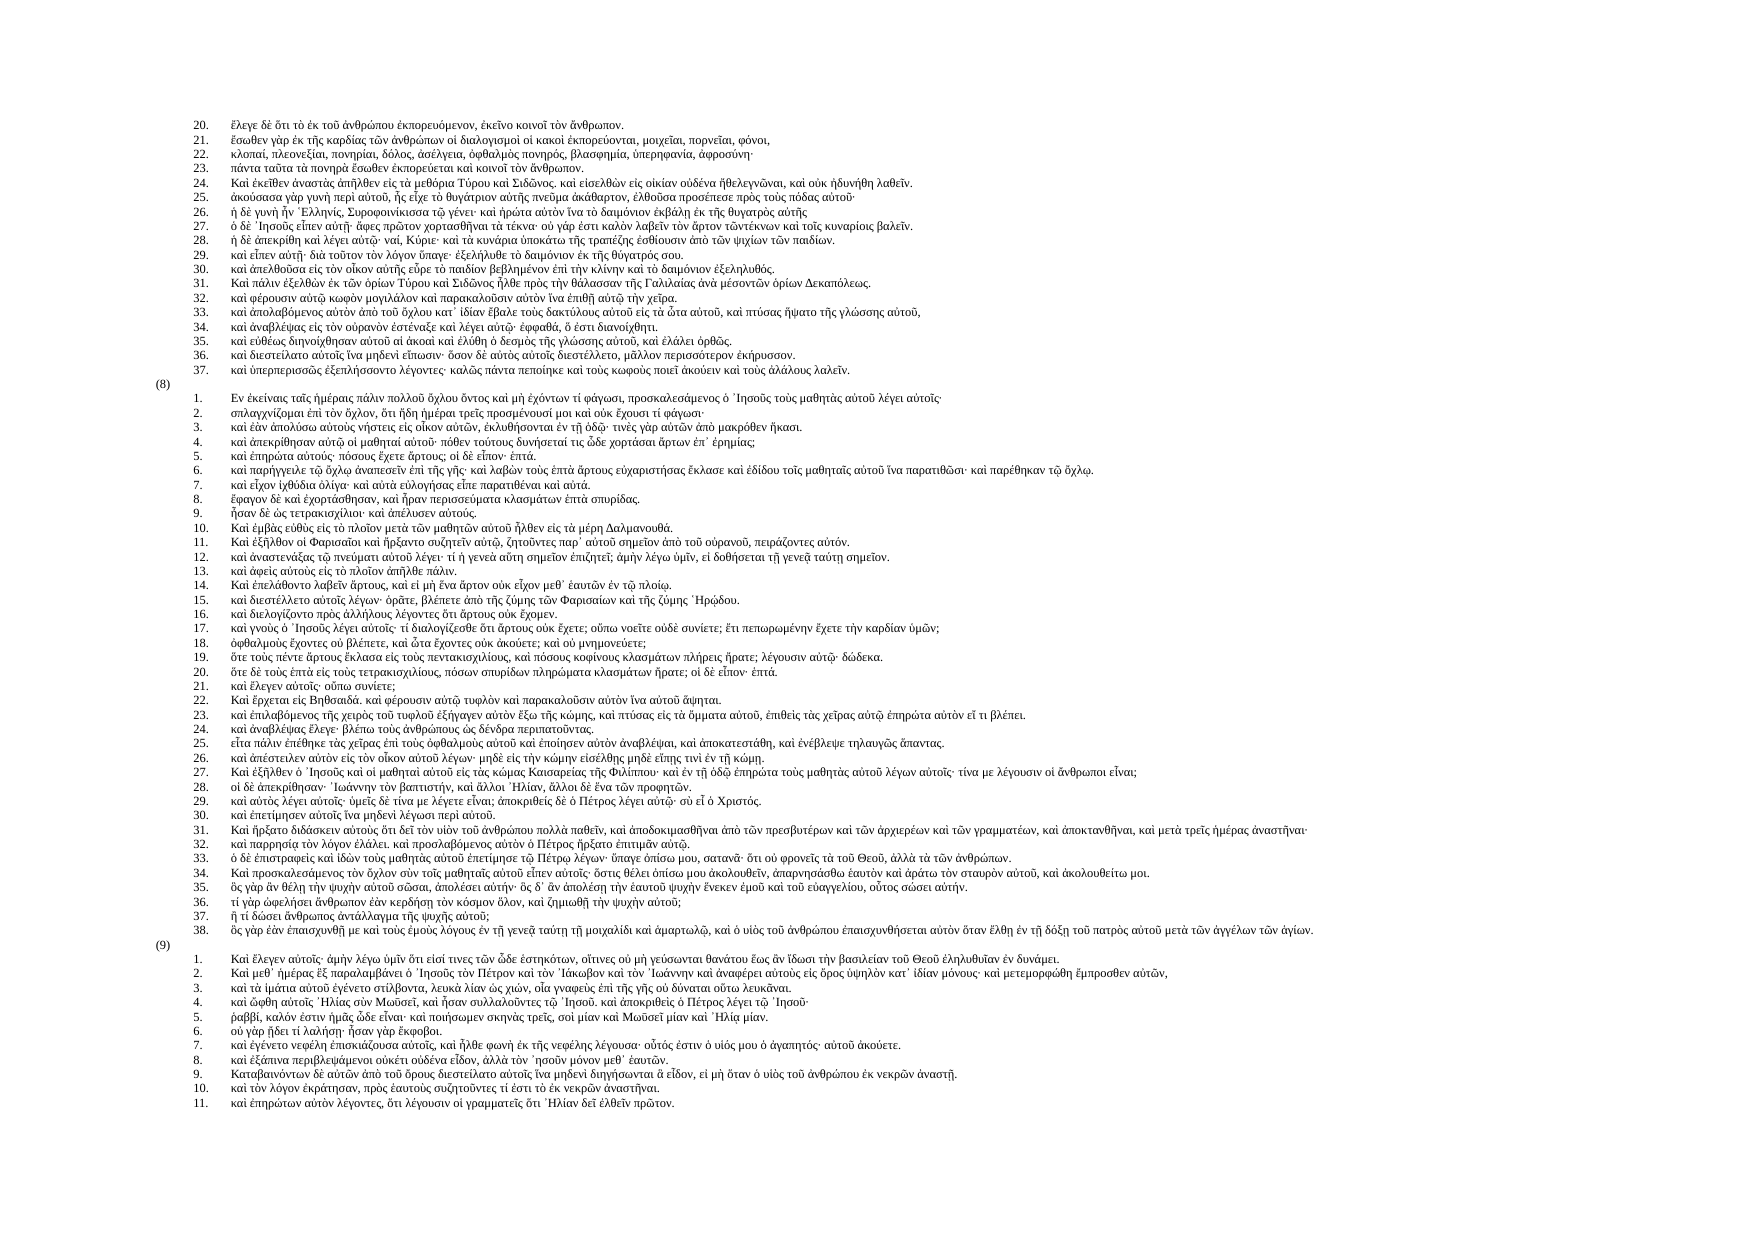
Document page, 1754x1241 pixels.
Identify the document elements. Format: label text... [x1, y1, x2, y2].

list καὶ ὑπερπερισσῶς ἐξεπλήσσοντο λέγοντες· καλῶς πάντα πεποίηκε καὶ τοὺς κωφοὺς ποιεῖ ἀκούειν καὶ τοὺς ἀλάλους λαλεῖν. [193, 362, 1636, 377]
list καὶ ἀπεκρίθησαν αὐτῷ οἱ μαθηταί αὐτοῦ· πόθεν τούτους δυνήσεταί τις ὧδε χορτάσαι ἄρτων ἐπ᾿ ἐρημίας; [193, 434, 1636, 449]
list σπλαγχνίζομαι ἐπὶ τὸν ὄχλον, ὅτι ἤδη ἡμέραι τρεῖς προσμένουσί μοι καὶ οὐκ ἔχουσι τί φάγωσι· [193, 406, 1636, 420]
list καὶ γνοὺς ὁ ᾿Ιησοῦς λέγει αὐτοῖς· τί διαλογίζεσθε ὅτι ἄρτους οὐκ ἔχετε; οὔπω νοεῖτε οὐδὲ συνίετε; ἔτι πεπωρωμένην ἔχετε τὴν καρδίαν ὑμῶν; [193, 621, 1636, 636]
list καὶ διεστείλατο αὐτοῖς ἵνα μηδενὶ εἴπωσιν· ὅσον δὲ αὐτὸς αὐτοῖς διεστέλλετο, μᾶλλον περισσότερον ἐκήρυσσον. [193, 348, 1636, 362]
list Καὶ ἐμβὰς εὐθὺς εἰς τὸ πλοῖον μετὰ τῶν μαθητῶν αὐτοῦ ἦλθεν εἰς τὰ μέρη Δαλμανουθά. [193, 521, 1636, 535]
list καὶ εἶχον ἰχθύδια ὀλίγα· καὶ αὐτὰ εὐλογήσας εἶπε παρατιθέναι καὶ αὐτά. [193, 477, 1636, 492]
list οὐ γὰρ ᾔδει τί λαλήσῃ· ἦσαν γὰρ ἔκφοβοι. [193, 1024, 1636, 1038]
list Καὶ πάλιν ἐξελθὼν ἐκ τῶν ὁρίων Τύρου καὶ Σιδῶνος ἦλθε πρὸς τὴν θάλασσαν τῆς Γαλιλαίας ἀνὰ μέσοντῶν ὁρίων Δεκαπόλεως. [193, 276, 1636, 291]
list ἔλεγε δὲ ὅτι τὸ ἐκ τοῦ ἀνθρώπου ἐκπορευόμενον, ἐκεῖνο κοινοῖ τὸν ἄνθρωπον. [193, 118, 1636, 132]
list καὶ φέρουσιν αὐτῷ κωφὸν μογιλάλον καὶ παρακαλοῦσιν αὐτὸν ἵνα ἐπιθῇ αὐτῷ τὴν χεῖρα. [193, 291, 1636, 305]
list ἀκούσασα γὰρ γυνὴ περὶ αὐτοῦ, ἧς εἶχε τὸ θυγάτριον αὐτῆς πνεῦμα ἀκάθαρτον, ἐλθοῦσα προσέπεσε πρὸς τοὺς πόδας αὐτοῦ· [193, 190, 1636, 204]
list καὶ ἀναβλέψας ἔλεγε· βλέπω τοὺς ἀνθρώπους ὡς δένδρα περιπατοῦντας. [193, 722, 1636, 736]
list Καὶ ἤρξατο διδάσκειν αὐτοὺς ὅτι δεῖ τὸν υἱὸν τοῦ ἀνθρώπου πολλὰ παθεῖν, καὶ ἀποδοκιμασθῆναι ἀπὸ τῶν πρεσβυτέρων καὶ τῶν ἀρχιερέων καὶ τῶν γραμματέων, καὶ ἀποκτανθῆναι, καὶ μετὰ τρεῖς ἡμέρας ἀναστῆναι· [193, 822, 1636, 837]
list ἢ τί δώσει ἄνθρωπος ἀντάλλαγμα τῆς ψυχῆς αὐτοῦ; [193, 909, 1636, 923]
list καὶ αὐτὸς λέγει αὐτοῖς· ὑμεῖς δὲ τίνα με λέγετε εἶναι; ἀποκριθείς δὲ ὁ Πέτρος λέγει αὐτῷ· σὺ εἶ ὁ Χριστός. [193, 794, 1636, 808]
list καὶ τὰ ἱμάτια αὐτοῦ ἐγένετο στίλβοντα, λευκὰ λίαν ὡς χιών, οἷα γναφεὺς ἐπὶ τῆς γῆς οὐ δύναται οὕτω λευκᾶναι. [193, 981, 1636, 995]
list ἡ δὲ ἀπεκρίθη καὶ λέγει αὐτῷ· ναί, Κύριε· καὶ τὰ κυνάρια ὑποκάτω τῆς τραπέζης ἐσθίουσιν ἀπὸ τῶν ψιχίων τῶν παιδίων. [193, 233, 1636, 247]
list καὶ διελογίζοντο πρὸς ἀλλήλους λέγοντες ὅτι ἄρτους οὐκ ἔχομεν. [193, 607, 1636, 621]
list καὶ ἀπελθοῦσα εἰς τὸν οἶκον αὐτῆς εὗρε τὸ παιδίον βεβλημένον ἐπὶ τὴν κλίνην καὶ τὸ δαιμόνιον ἐξεληλυθός. [193, 262, 1636, 276]
list Καὶ ἐξῆλθον οἱ Φαρισαῖοι καὶ ἤρξαντο συζητεῖν αὐτῷ, ζητοῦντες παρ᾿ αὐτοῦ σημεῖον ἀπὸ τοῦ οὐρανοῦ, πειράζοντες αὐτόν. [193, 535, 1636, 549]
list Καὶ προσκαλεσάμενος τὸν ὄχλον σὺν τοῖς μαθηταῖς αὐτοῦ εἶπεν αὐτοῖς· ὅστις θέλει ὀπίσω μου ἀκολουθεῖν, ἀπαρνησάσθω ἑαυτὸν καὶ ἀράτω τὸν σταυρὸν αὐτοῦ, καὶ ἀκολουθείτω μοι. [193, 866, 1636, 880]
list καὶ ἀπέστειλεν αὐτὸν εἰς τὸν οἶκον αὐτοῦ λέγων· μηδὲ εἰς τὴν κώμην εἰσέλθῃς μηδὲ εἴπῃς τινὶ ἐν τῇ κώμῃ. [193, 751, 1636, 765]
list ἡ δὲ γυνὴ ἦν ῾Ελληνίς, Συροφοινίκισσα τῷ γένει· καὶ ἠρώτα αὐτὸν ἵνα τὸ δαιμόνιον ἐκβάλῃ ἐκ τῆς θυγατρὸς αὐτῆς [193, 204, 1636, 219]
list ὃς γὰρ ἂν θέλῃ τὴν ψυχὴν αὐτοῦ σῶσαι, ἀπολέσει αὐτήν· ὃς δ᾿ ἂν ἀπολέσῃ τὴν ἑαυτοῦ ψυχὴν ἕνεκεν ἐμοῦ καὶ τοῦ εὐαγγελίου, οὗτος σώσει αὐτήν. [193, 880, 1636, 894]
list Καὶ ἐπελάθοντο λαβεῖν ἄρτους, καὶ εἰ μὴ ἕνα ἄρτον οὐκ εἶχον μεθ᾿ ἑαυτῶν ἐν τῷ πλοίῳ. [193, 578, 1636, 592]
list καὶ ἐπετίμησεν αὐτοῖς ἵνα μηδενὶ λέγωσι περὶ αὐτοῦ. [193, 808, 1636, 822]
list καὶ ἐπιλαβόμενος τῆς χειρὸς τοῦ τυφλοῦ ἐξήγαγεν αὐτὸν ἔξω τῆς κώμης, καὶ πτύσας εἰς τὰ ὄμματα αὐτοῦ, ἐπιθεὶς τὰς χεῖρας αὐτῷ ἐπηρώτα αὐτὸν εἴ τι βλέπει. [193, 707, 1636, 722]
list Εν ἐκείναις ταῖς ἡμέραις πάλιν πολλοῦ ὄχλου ὄντος καὶ μὴ ἐχόντων τί φάγωσι, προσκαλεσάμενος ὁ ᾿Ιησοῦς τοὺς μαθητὰς αὐτοῦ λέγει αὐτοῖς· [193, 391, 1636, 406]
list ὁ δὲ ἐπιστραφεὶς καὶ ἰδὼν τοὺς μαθητὰς αὐτοῦ ἐπετίμησε τῷ Πέτρῳ λέγων· ὕπαγε ὀπίσω μου, σατανᾶ· ὅτι οὐ φρονεῖς τὰ τοῦ Θεοῦ, ἀλλὰ τὰ τῶν ἀνθρώπων. [193, 851, 1636, 866]
list οἱ δὲ ἀπεκρίθησαν· ᾿Ιωάννην τὸν βαπτιστήν, καὶ ἄλλοι ᾿Ηλίαν, ἄλλοι δὲ ἕνα τῶν προφητῶν. [193, 779, 1636, 794]
list καὶ ἐξάπινα περιβλεψάμενοι οὐκέτι οὐδένα εἶδον, ἀλλὰ τὸν ᾿ησοῦν μόνον μεθ᾿ ἑαυτῶν. [193, 1052, 1636, 1067]
list ἔσωθεν γὰρ ἐκ τῆς καρδίας τῶν ἀνθρώπων οἱ διαλογισμοὶ οἱ κακοὶ ἐκπορεύονται, μοιχεῖαι, πορνεῖαι, φόνοι, [193, 132, 1636, 147]
list ὁ δὲ ᾿Ιησοῦς εἶπεν αὐτῇ· ἄφες πρῶτον χορτασθῆναι τὰ τέκνα· οὐ γάρ ἐστι καλὸν λαβεῖν τὸν ἄρτον τῶντέκνων καὶ τοῖς κυναρίοις βαλεῖν. [193, 219, 1636, 233]
list καὶ ἀπολαβόμενος αὐτὸν ἀπὸ τοῦ ὄχλου κατ᾿ ἰδίαν ἔβαλε τοὺς δακτύλους αὐτοῦ εἰς τὰ ὦτα αὐτοῦ, καὶ πτύσας ἥψατο τῆς γλώσσης αὐτοῦ, [193, 305, 1636, 319]
list ὃς γὰρ ἐὰν ἐπαισχυνθῇ με καὶ τοὺς ἐμοὺς λόγους ἐν τῇ γενεᾷ ταύτῃ τῇ μοιχαλίδι καὶ ἁμαρτωλῷ, καὶ ὁ υἱὸς τοῦ ἀνθρώπου ἐπαισχυνθήσεται αὐτὸν ὅταν ἔλθῃ ἐν τῇ δόξῃ τοῦ πατρὸς αὐτοῦ μετὰ τῶν ἀγγέλων τῶν ἁγίων. [193, 923, 1636, 937]
list καὶ ἐπηρώτων αὐτὸν λέγοντες, ὅτι λέγουσιν οἱ γραμματεῖς ὅτι ᾿Ηλίαν δεῖ ἐλθεῖν πρῶτον. [193, 1096, 1636, 1110]
list καὶ ὤφθη αὐτοῖς ᾿Ηλίας σὺν Μωῡσεῖ, καὶ ἦσαν συλλαλοῦντες τῷ ᾿Ιησοῦ. καὶ ἀποκριθεὶς ὁ Πέτρος λέγει τῷ ᾿Ιησοῦ· [193, 995, 1636, 1009]
list Καταβαινόντων δὲ αὐτῶν ἀπὸ τοῦ ὄρους διεστείλατο αὐτοῖς ἵνα μηδενὶ διηγήσωνται ἃ εἶδον, εἰ μὴ ὅταν ὁ υἱὸς τοῦ ἀνθρώπου ἐκ νεκρῶν ἀναστῇ. [193, 1067, 1636, 1081]
list Καὶ μεθ᾿ ἡμέρας ἓξ παραλαμβάνει ὁ ᾿Ιησοῦς τὸν Πέτρον καὶ τὸν ᾿Ιάκωβον καὶ τὸν ᾿Ιωάννην καὶ ἀναφέρει αὐτοὺς εἰς ὄρος ὑψηλὸν κατ᾿ ἰδίαν μόνους· καὶ μετεμορφώθη ἔμπροσθεν αὐτῶν, [193, 966, 1636, 981]
list καὶ ἐὰν ἀπολύσω αὐτοὺς νήστεις εἰς οἶκον αὐτῶν, ἐκλυθήσονται ἐν τῇ ὁδῷ· τινὲς γὰρ αὐτῶν ἀπὸ μακρόθεν ἥκασι. [193, 420, 1636, 434]
list καὶ εὐθέως διηνοίχθησαν αὐτοῦ αἱ ἀκοαὶ καὶ ἐλύθη ὁ δεσμὸς τῆς γλώσσης αὐτοῦ, καὶ ἐλάλει ὀρθῶς. [193, 334, 1636, 348]
list καὶ ἐπηρώτα αὐτούς· πόσους ἔχετε ἄρτους; οἱ δὲ εἶπον· ἑπτά. [193, 449, 1636, 463]
list τί γὰρ ὠφελήσει ἄνθρωπον ἐὰν κερδήσῃ τὸν κόσμον ὅλον, καὶ ζημιωθῇ τὴν ψυχὴν αὐτοῦ; [193, 894, 1636, 909]
list κλοπαί, πλεονεξίαι, πονηρίαι, δόλος, ἀσέλγεια, ὀφθαλμὸς πονηρός, βλασφημία, ὑπερηφανία, ἀφροσύνη· [193, 147, 1636, 161]
list καὶ τὸν λόγον ἐκράτησαν, πρὸς ἑαυτοὺς συζητοῦντες τί ἐστι τὸ ἐκ νεκρῶν ἀναστῆναι. [193, 1081, 1636, 1096]
list ῥαββί, καλόν ἐστιν ἡμᾶς ὧδε εἶναι· καὶ ποιήσωμεν σκηνὰς τρεῖς, σοὶ μίαν καὶ Μωῡσεῖ μίαν καὶ ᾿Ηλίᾳ μίαν. [193, 1009, 1636, 1024]
list καὶ ἀναβλέψας εἰς τὸν οὐρανὸν ἐστέναξε καὶ λέγει αὐτῷ· ἐφφαθά, ὅ ἐστι διανοίχθητι. [193, 319, 1636, 334]
list Καὶ ἔρχεται εἰς Βηθσαιδά. καὶ φέρουσιν αὐτῷ τυφλὸν καὶ παρακαλοῦσιν αὐτὸν ἵνα αὐτοῦ ἅψηται. [193, 693, 1636, 707]
list Καὶ ἔλεγεν αὐτοῖς· ἀμὴν λέγω ὑμῖν ὅτι εἰσί τινες τῶν ὧδε ἑστηκότων, οἵτινες οὐ μὴ γεύσωνται θανάτου ἕως ἂν ἴδωσι τὴν βασιλείαν τοῦ Θεοῦ ἐληλυθυῖαν ἐν δυνάμει. [193, 952, 1636, 966]
list ὀφθαλμοὺς ἔχοντες οὐ βλέπετε, καὶ ὦτα ἔχοντες οὐκ ἀκούετε; καὶ οὐ μνημονεύετε; [193, 636, 1636, 650]
list καὶ παρήγγειλε τῷ ὄχλῳ ἀναπεσεῖν ἐπὶ τῆς γῆς· καὶ λαβὼν τοὺς ἑπτὰ ἄρτους εὐχαριστήσας ἔκλασε καὶ ἐδίδου τοῖς μαθηταῖς αὐτοῦ ἵνα παρατιθῶσι· καὶ παρέθηκαν τῷ ὄχλῳ. [193, 463, 1636, 477]
list καὶ παρρησίᾳ τὸν λόγον ἐλάλει. καὶ προσλαβόμενος αὐτὸν ὁ Πέτρος ἤρξατο ἐπιτιμᾶν αὐτῷ. [193, 837, 1636, 851]
list καὶ διεστέλλετο αὐτοῖς λέγων· ὁρᾶτε, βλέπετε ἀπὸ τῆς ζύμης τῶν Φαρισαίων καὶ τῆς ζύμης ῾Ηρῴδου. [193, 592, 1636, 607]
list ὅτε δὲ τοὺς ἑπτὰ εἰς τοὺς τετρακισχιλίους, πόσων σπυρίδων πληρώματα κλασμάτων ἤρατε; οἱ δὲ εἶπον· ἑπτά. [193, 664, 1636, 679]
list καὶ εἶπεν αὐτῇ· διὰ τοῦτον τὸν λόγον ὕπαγε· ἐξελήλυθε τὸ δαιμόνιον ἐκ τῆς θύγατρός σου. [193, 247, 1636, 262]
list ὅτε τοὺς πέντε ἄρτους ἔκλασα εἰς τοὺς πεντακισχιλίους, καὶ πόσους κοφίνους κλασμάτων πλήρεις ἤρατε; λέγουσιν αὐτῷ· δώδεκα. [193, 650, 1636, 664]
list πάντα ταῦτα τὰ πονηρὰ ἔσωθεν ἐκπορεύεται καὶ κοινοῖ τὸν ἄνθρωπον. [193, 161, 1636, 176]
list εἶτα πάλιν ἐπέθηκε τὰς χεῖρας ἐπὶ τοὺς ὀφθαλμοὺς αὐτοῦ καὶ ἐποίησεν αὐτὸν ἀναβλέψαι, καὶ ἀποκατεστάθη, καὶ ἐνέβλεψε τηλαυγῶς ἅπαντας. [193, 736, 1636, 751]
list Καὶ ἐκεῖθεν ἀναστὰς ἀπῆλθεν εἰς τὰ μεθόρια Τύρου καὶ Σιδῶνος. καὶ εἰσελθὼν εἰς οἰκίαν οὐδένα ἤθελεγνῶναι, καὶ οὐκ ἠδυνήθη λαθεῖν. [193, 176, 1636, 190]
list καὶ ἐγένετο νεφέλη ἐπισκιάζουσα αὐτοῖς, καὶ ἦλθε φωνὴ ἐκ τῆς νεφέλης λέγουσα· οὗτός ἐστιν ὁ υἱός μου ὁ ἀγαπητός· αὐτοῦ ἀκούετε. [193, 1038, 1636, 1052]
list καὶ ἀφεὶς αὐτοὺς εἰς τὸ πλοῖον ἀπῆλθε πάλιν. [193, 564, 1636, 578]
list ἦσαν δὲ ὡς τετρακισχίλιοι· καὶ ἀπέλυσεν αὐτούς. [193, 506, 1636, 521]
list καὶ ἔλεγεν αὐτοῖς· οὔπω συνίετε; [193, 679, 1636, 693]
list Καὶ ἐξῆλθεν ὁ ᾿Ιησοῦς καὶ οἱ μαθηταὶ αὐτοῦ εἰς τὰς κώμας Καισαρείας τῆς Φιλίππου· καὶ ἐν τῇ ὁδῷ ἐπηρώτα τοὺς μαθητὰς αὐτοῦ λέγων αὐτοῖς· τίνα με λέγουσιν οἱ ἄνθρωποι εἶναι; [193, 765, 1636, 779]
list ἔφαγον δὲ καὶ ἐχορτάσθησαν, καὶ ἦραν περισσεύματα κλασμάτων ἑπτὰ σπυρίδας. [193, 492, 1636, 506]
list καὶ ἀναστενάξας τῷ πνεύματι αὐτοῦ λέγει· τί ἡ γενεὰ αὕτη σημεῖον ἐπιζητεῖ; ἀμὴν λέγω ὑμῖν, εἰ δοθήσεται τῇ γενεᾷ ταύτῃ σημεῖον. [193, 549, 1636, 564]
